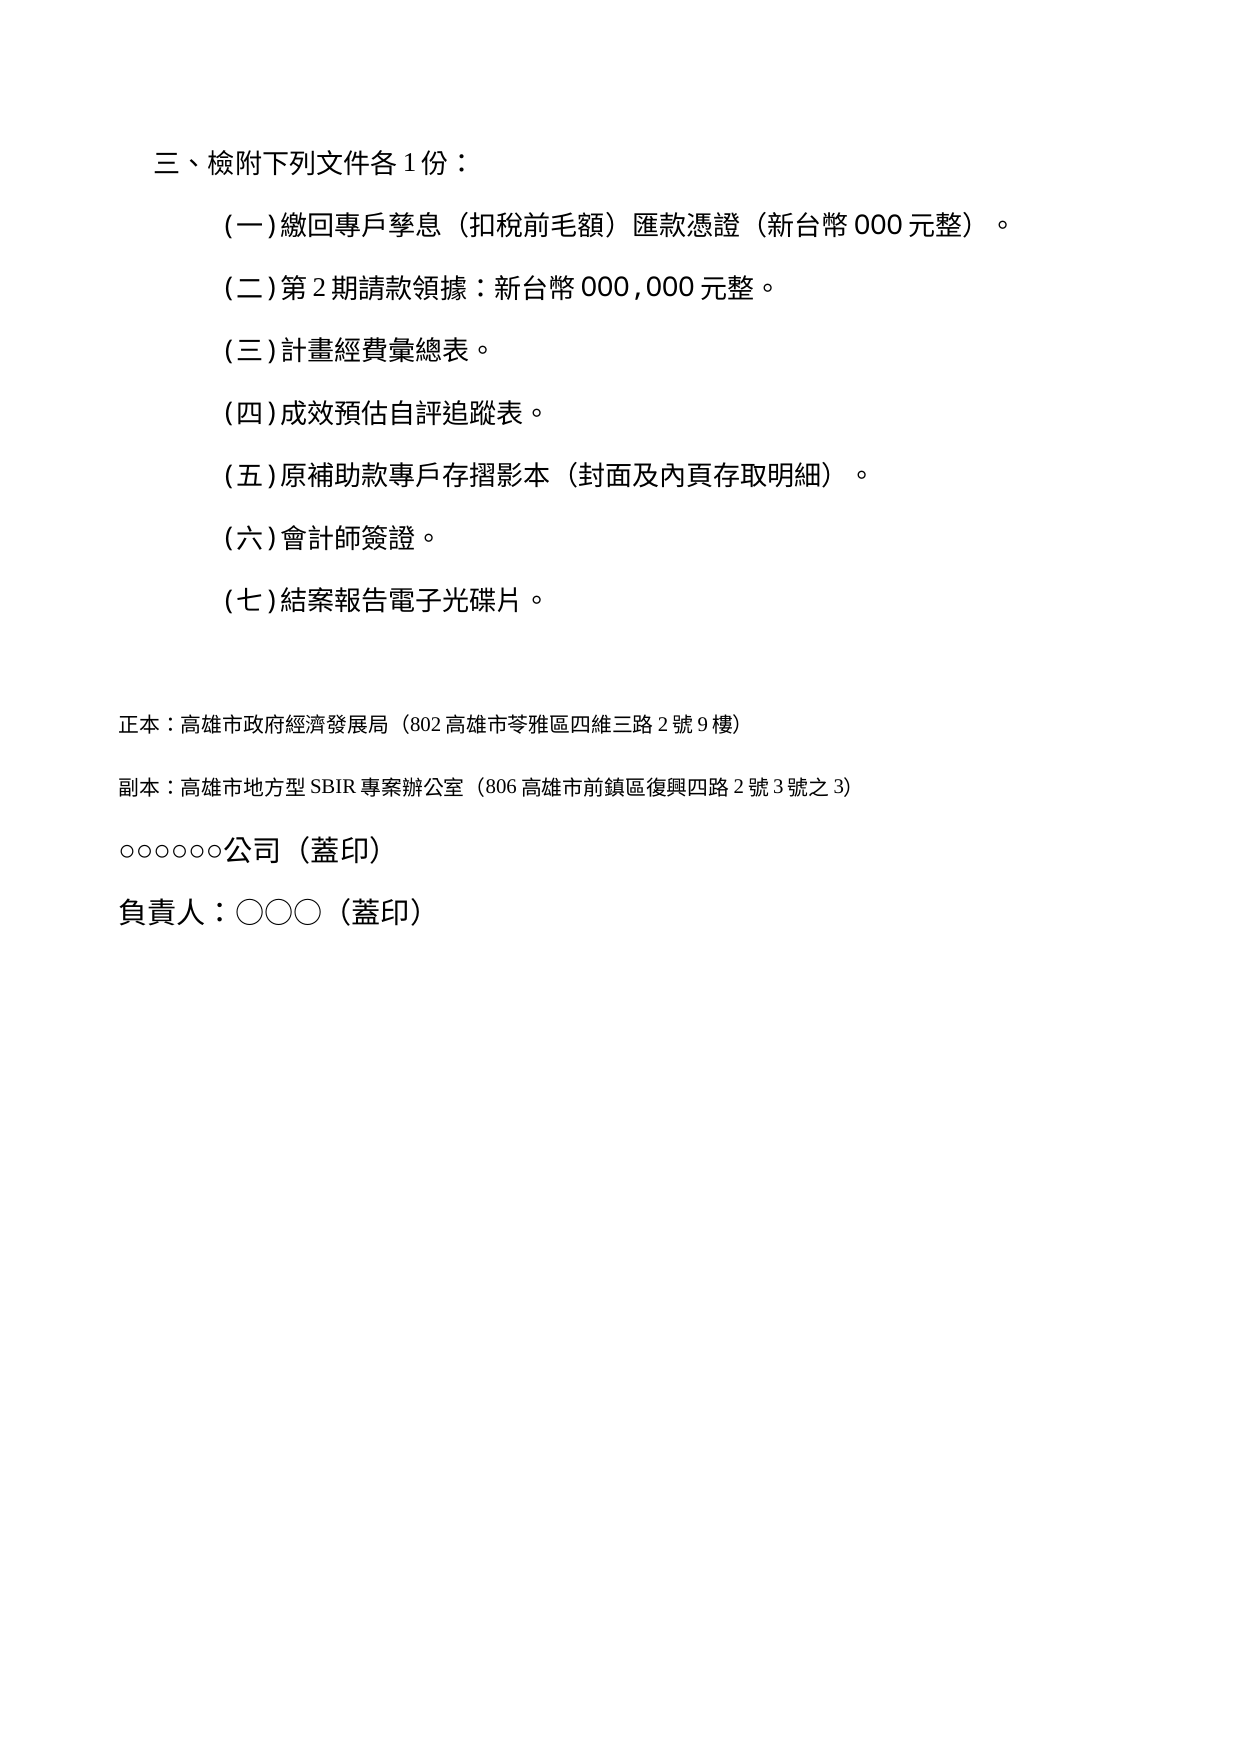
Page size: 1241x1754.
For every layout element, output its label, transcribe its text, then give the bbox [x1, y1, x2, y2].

text ○○○○○○公司（蓋印） [118, 807, 1122, 869]
text 三、檢附下列文件各1份： [153, 119, 1122, 182]
text (二)第2期請款領據：新台幣OOO,OOO元整。 [220, 244, 1122, 307]
text (七)結案報告電子光碟片。 [220, 557, 1122, 619]
text (一)繳回專戶孳息（扣稅前毛額）匯款憑證（新台幣OOO元整）。 [220, 182, 1122, 244]
text 正本：高雄市政府經濟發展局（802高雄市苓雅區四維三路2號9樓） [118, 682, 1122, 744]
text (六)會計師簽證。 [220, 494, 1122, 557]
text (五)原補助款專戶存摺影本（封面及內頁存取明細）。 [220, 432, 1122, 494]
text 負責人：○○○（蓋印） [118, 869, 1122, 932]
text 副本：高雄市地方型SBIR專案辦公室（806高雄市前鎮區復興四路2號3號之3） [118, 744, 1122, 807]
text (四)成效預估自評追蹤表。 [220, 369, 1122, 432]
text (三)計畫經費彙總表。 [220, 307, 1122, 369]
